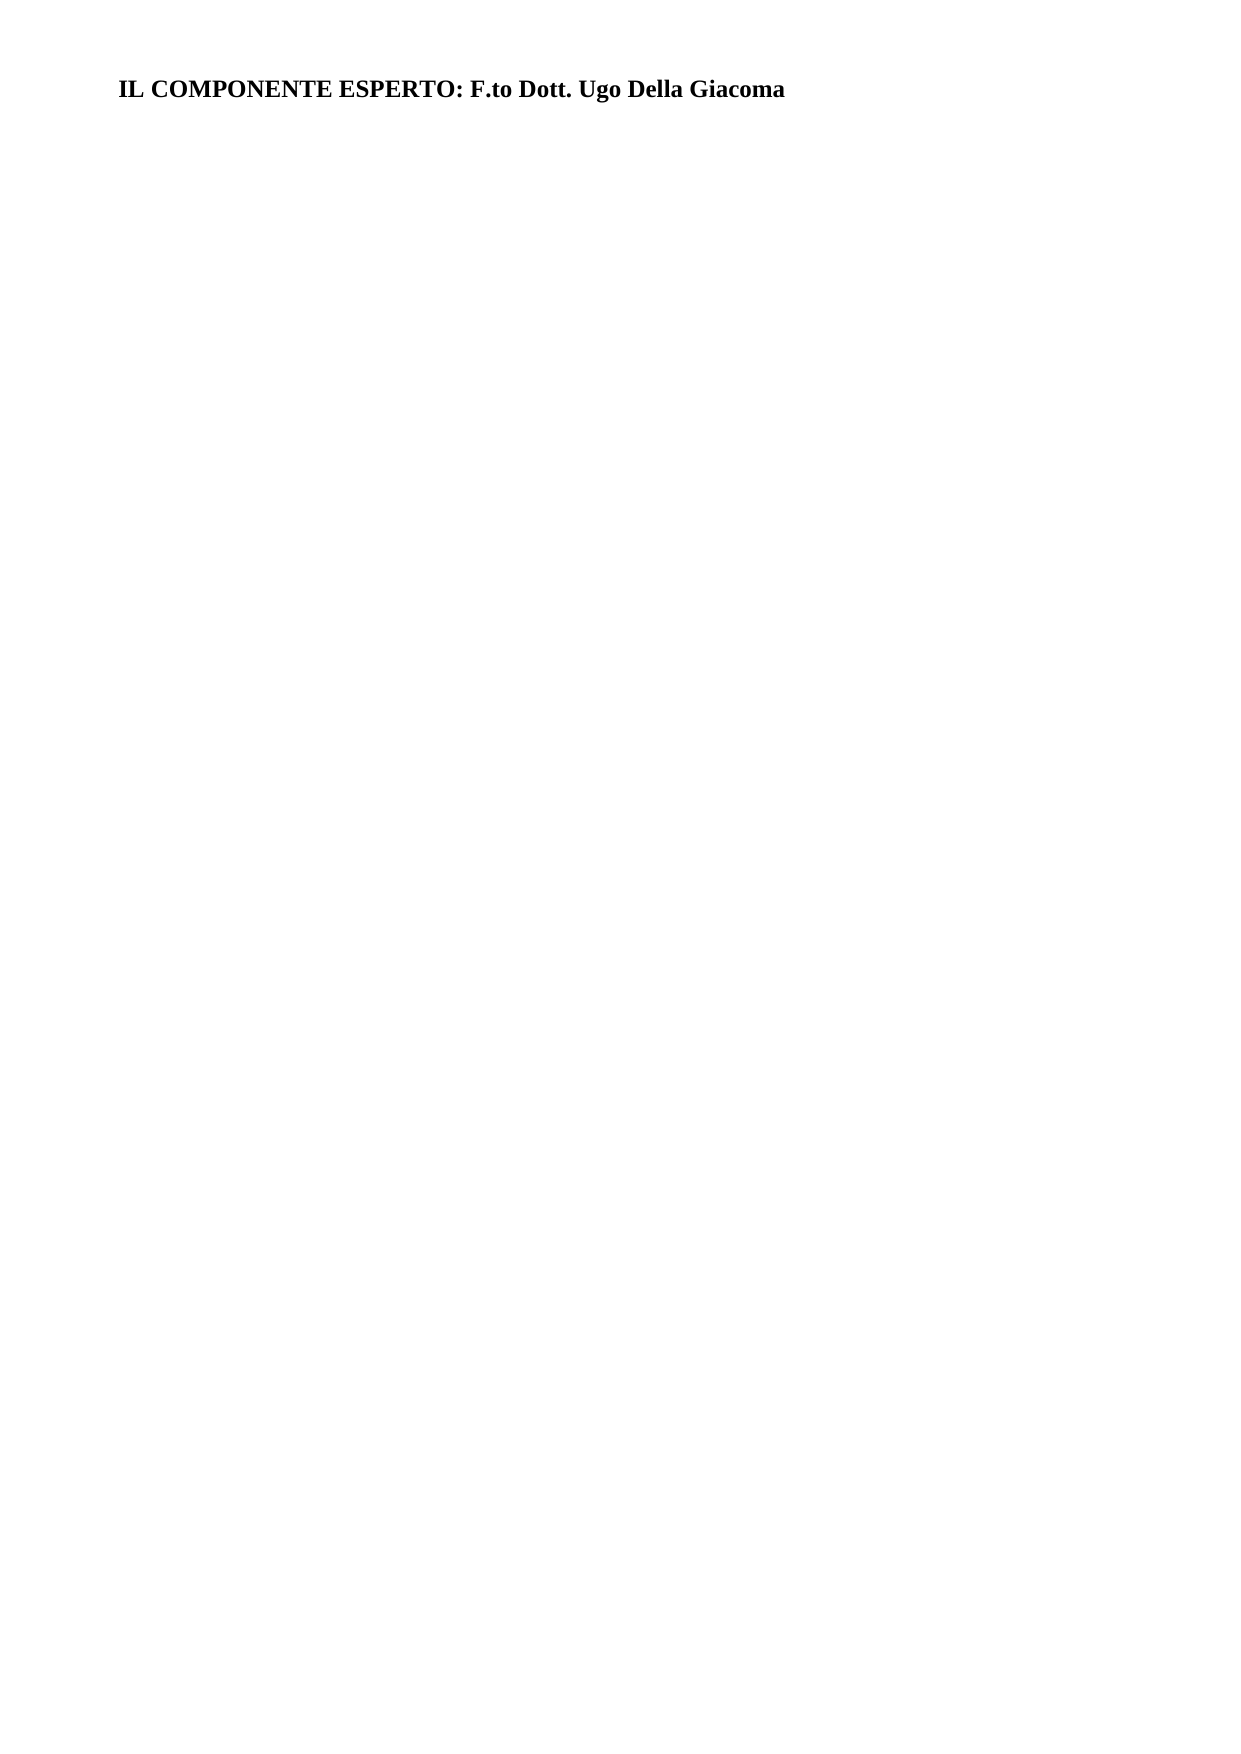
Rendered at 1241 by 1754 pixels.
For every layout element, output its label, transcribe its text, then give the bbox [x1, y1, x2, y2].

text IL COMPONENTE ESPERTO: F.to Dott. Ugo Della Giacoma [118, 74, 1122, 103]
